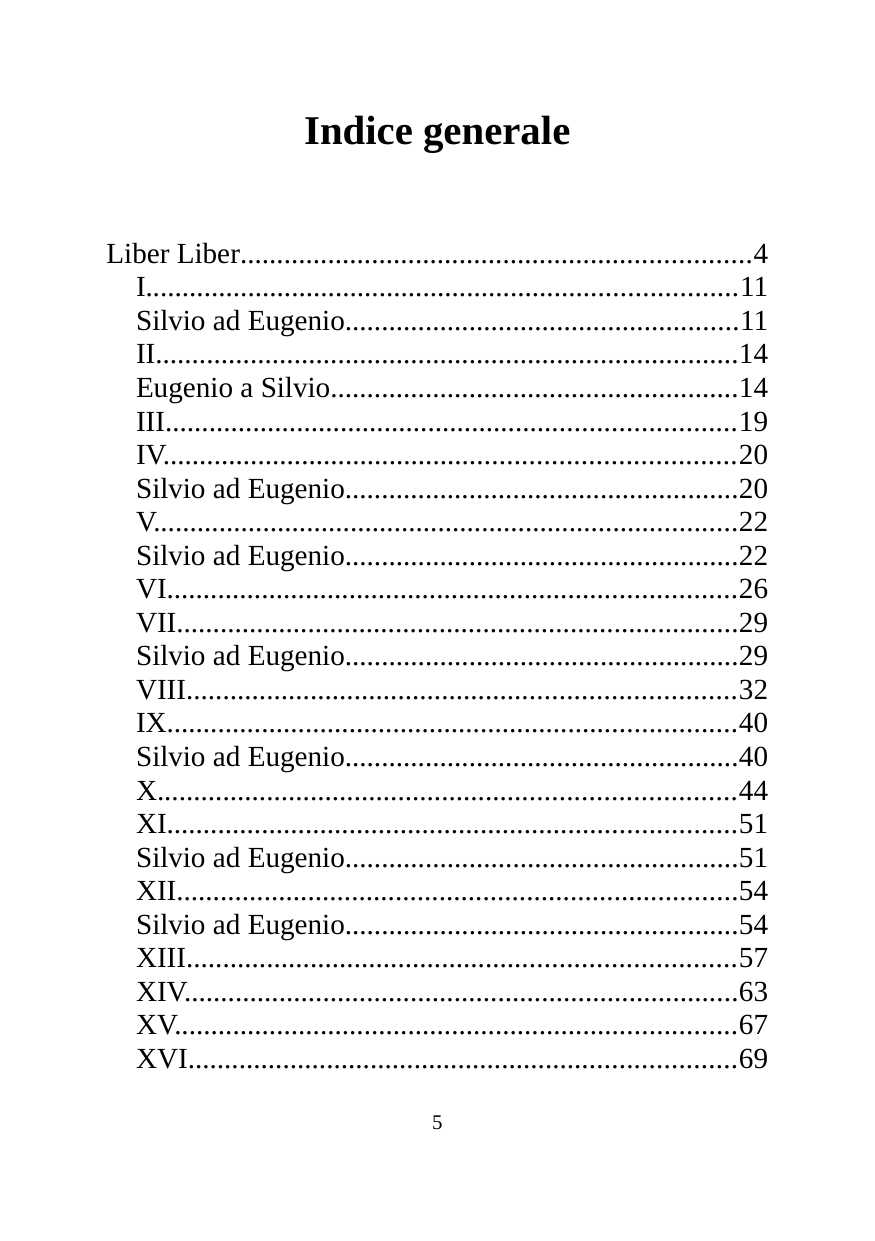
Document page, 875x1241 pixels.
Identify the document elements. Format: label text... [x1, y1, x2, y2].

text IX. 40 [136, 706, 768, 739]
text Silvio ad Eugenio. 54 [136, 907, 768, 940]
text Silvio ad Eugenio. 20 [136, 471, 768, 504]
text VI. 26 [136, 571, 768, 605]
text I. 11 [136, 269, 768, 303]
text XV. 67 [136, 1007, 768, 1041]
text XII. 54 [136, 873, 768, 907]
text XI. 51 [136, 806, 768, 840]
text II. 14 [136, 337, 768, 370]
text IV. 20 [136, 437, 768, 471]
text V. 22 [136, 504, 768, 538]
text III. 19 [136, 404, 768, 437]
text Silvio ad Eugenio. 51 [136, 840, 768, 873]
text Liber Liber 4 [106, 236, 768, 269]
text VII. 29 [136, 605, 768, 638]
text XIV. 63 [136, 974, 768, 1007]
text XIII. 57 [136, 940, 768, 974]
text Silvio ad Eugenio. 29 [136, 638, 768, 672]
text Silvio ad Eugenio. 40 [136, 739, 768, 773]
subtitle Indice generale [106, 106, 768, 153]
text Silvio ad Eugenio. 22 [136, 538, 768, 571]
text XVI. 69 [136, 1041, 768, 1074]
text X. 44 [136, 773, 768, 806]
text VIII. 32 [136, 672, 768, 706]
text Silvio ad Eugenio. 11 [136, 303, 768, 337]
text Eugenio a Silvio. 14 [136, 370, 768, 404]
